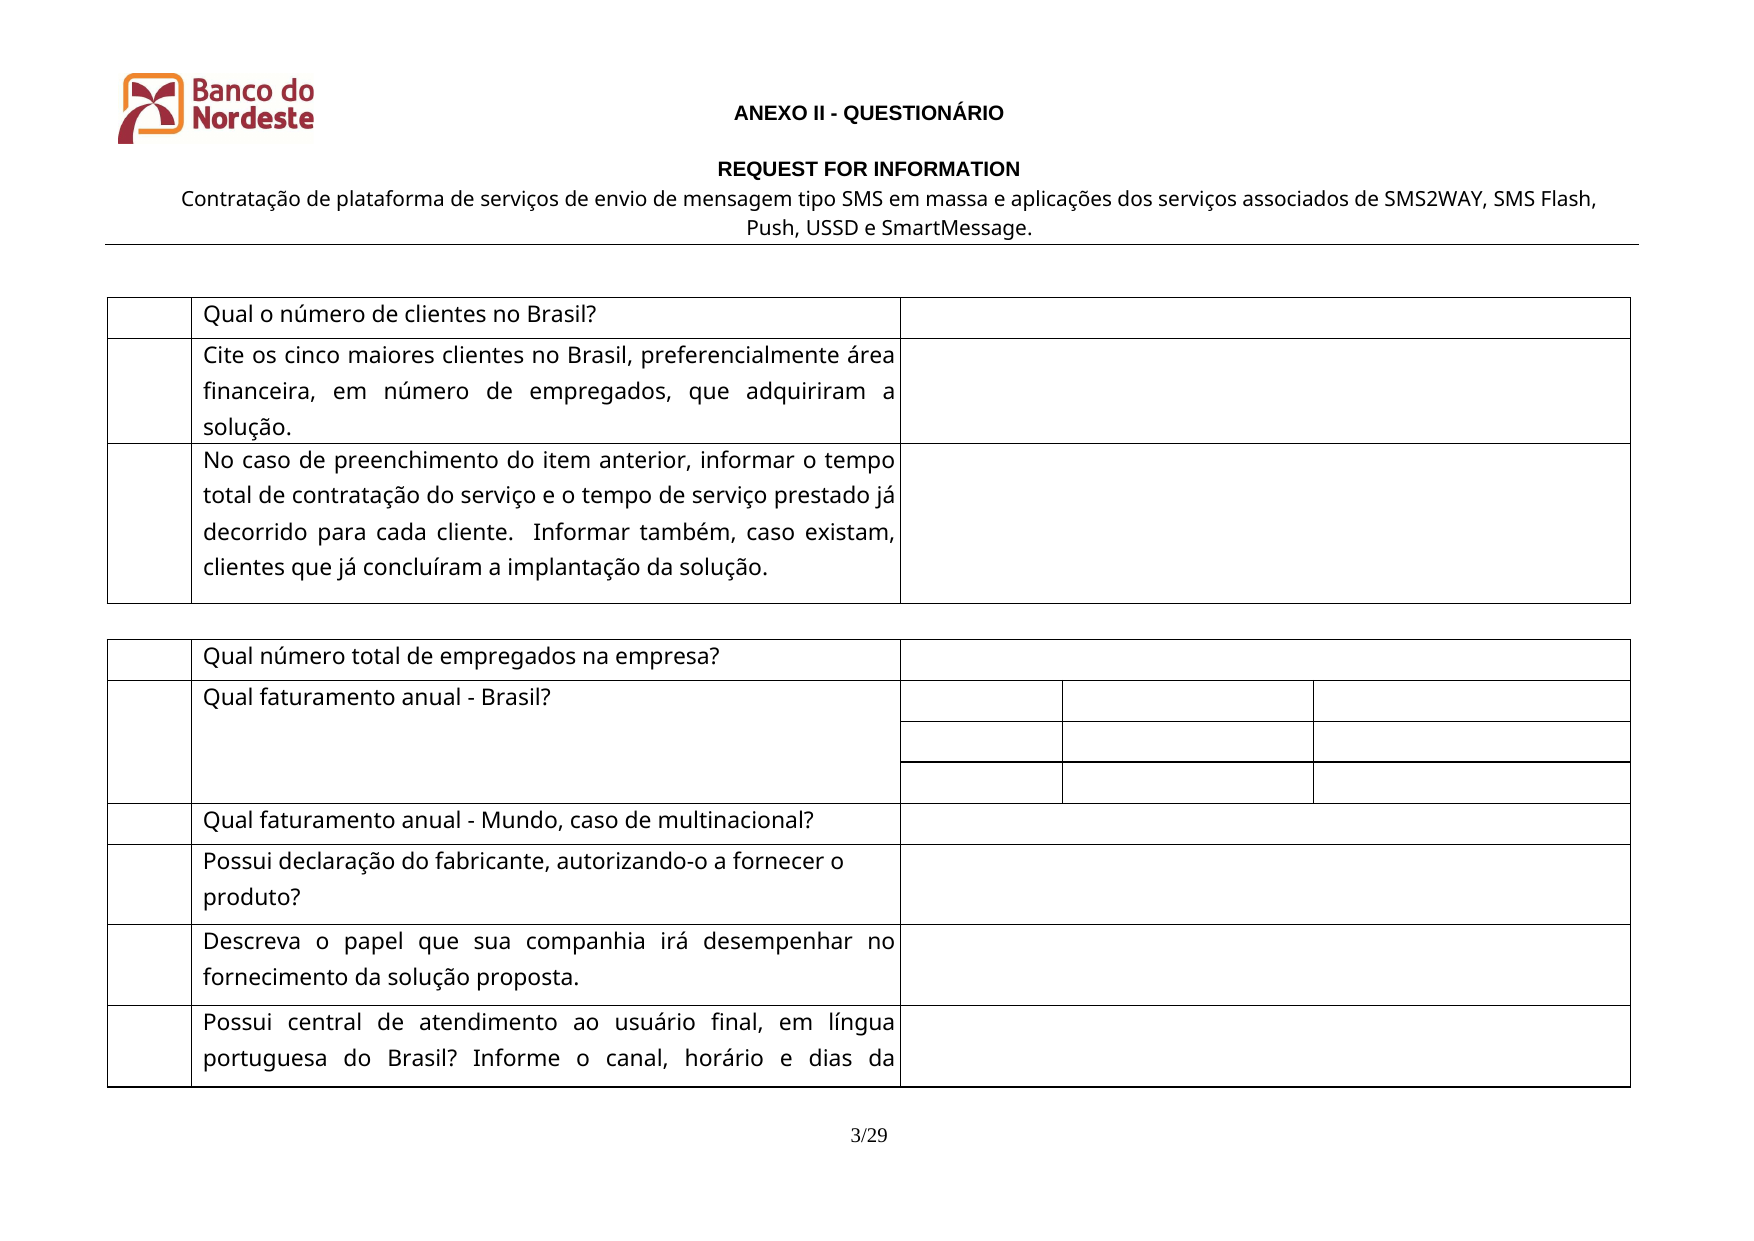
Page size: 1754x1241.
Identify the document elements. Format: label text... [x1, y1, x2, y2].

table_cell Cite os cinco maiores clientes no Brasil, preferencialmente área financeira, em número de empregados, que adquiriram a solução. [192, 339, 900, 442]
table_cell Possui central de atendimento ao usuário final, em língua portuguesa do Brasil? Informe o canal, horário e dias da [192, 1006, 900, 1086]
table_cell [901, 339, 1630, 442]
table_cell [901, 845, 1630, 924]
table_cell [1063, 681, 1313, 721]
table_cell Descreva o papel que sua companhia irá desempenhar no fornecimento da solução proposta. [192, 925, 900, 1005]
table_header [901, 640, 1630, 680]
table_cell [1314, 722, 1630, 761]
table_cell [108, 804, 191, 843]
table_cell [108, 444, 191, 603]
table_cell [1314, 681, 1630, 721]
table_cell [901, 1006, 1630, 1086]
table_cell Possui declaração do fabricante, autorizando-o a fornecer o produto? [192, 845, 900, 924]
table_cell [901, 298, 1630, 338]
table_cell [108, 845, 191, 924]
table_cell Qual o número de clientes no Brasil? [192, 298, 900, 338]
table_cell [901, 925, 1630, 1005]
table_cell [901, 722, 1062, 761]
table_cell [108, 298, 191, 338]
table_cell [901, 763, 1062, 802]
table_cell [108, 339, 191, 442]
table_cell No caso de preenchimento do item anterior, informar o tempo total de contratação do serviço e o tempo de serviço prestado já decorrido para cada cliente. Informar também, caso existam, clientes que já concluíram a implantação da solução. [192, 444, 900, 603]
table_cell [108, 681, 191, 802]
picture [118, 73, 314, 144]
table_cell [1314, 763, 1630, 802]
table_cell [901, 681, 1062, 721]
table_cell Qual faturamento anual - Brasil? [192, 681, 900, 802]
table_cell [901, 804, 1630, 843]
table_cell [108, 925, 191, 1005]
table_cell [901, 444, 1630, 603]
table_header Qual número total de empregados na empresa? [192, 640, 900, 680]
table_cell [108, 1006, 191, 1086]
table_cell [1063, 722, 1313, 761]
table_cell Qual faturamento anual - Mundo, caso de multinacional? [192, 804, 900, 843]
table_cell [1063, 763, 1313, 802]
table_header [108, 640, 191, 680]
